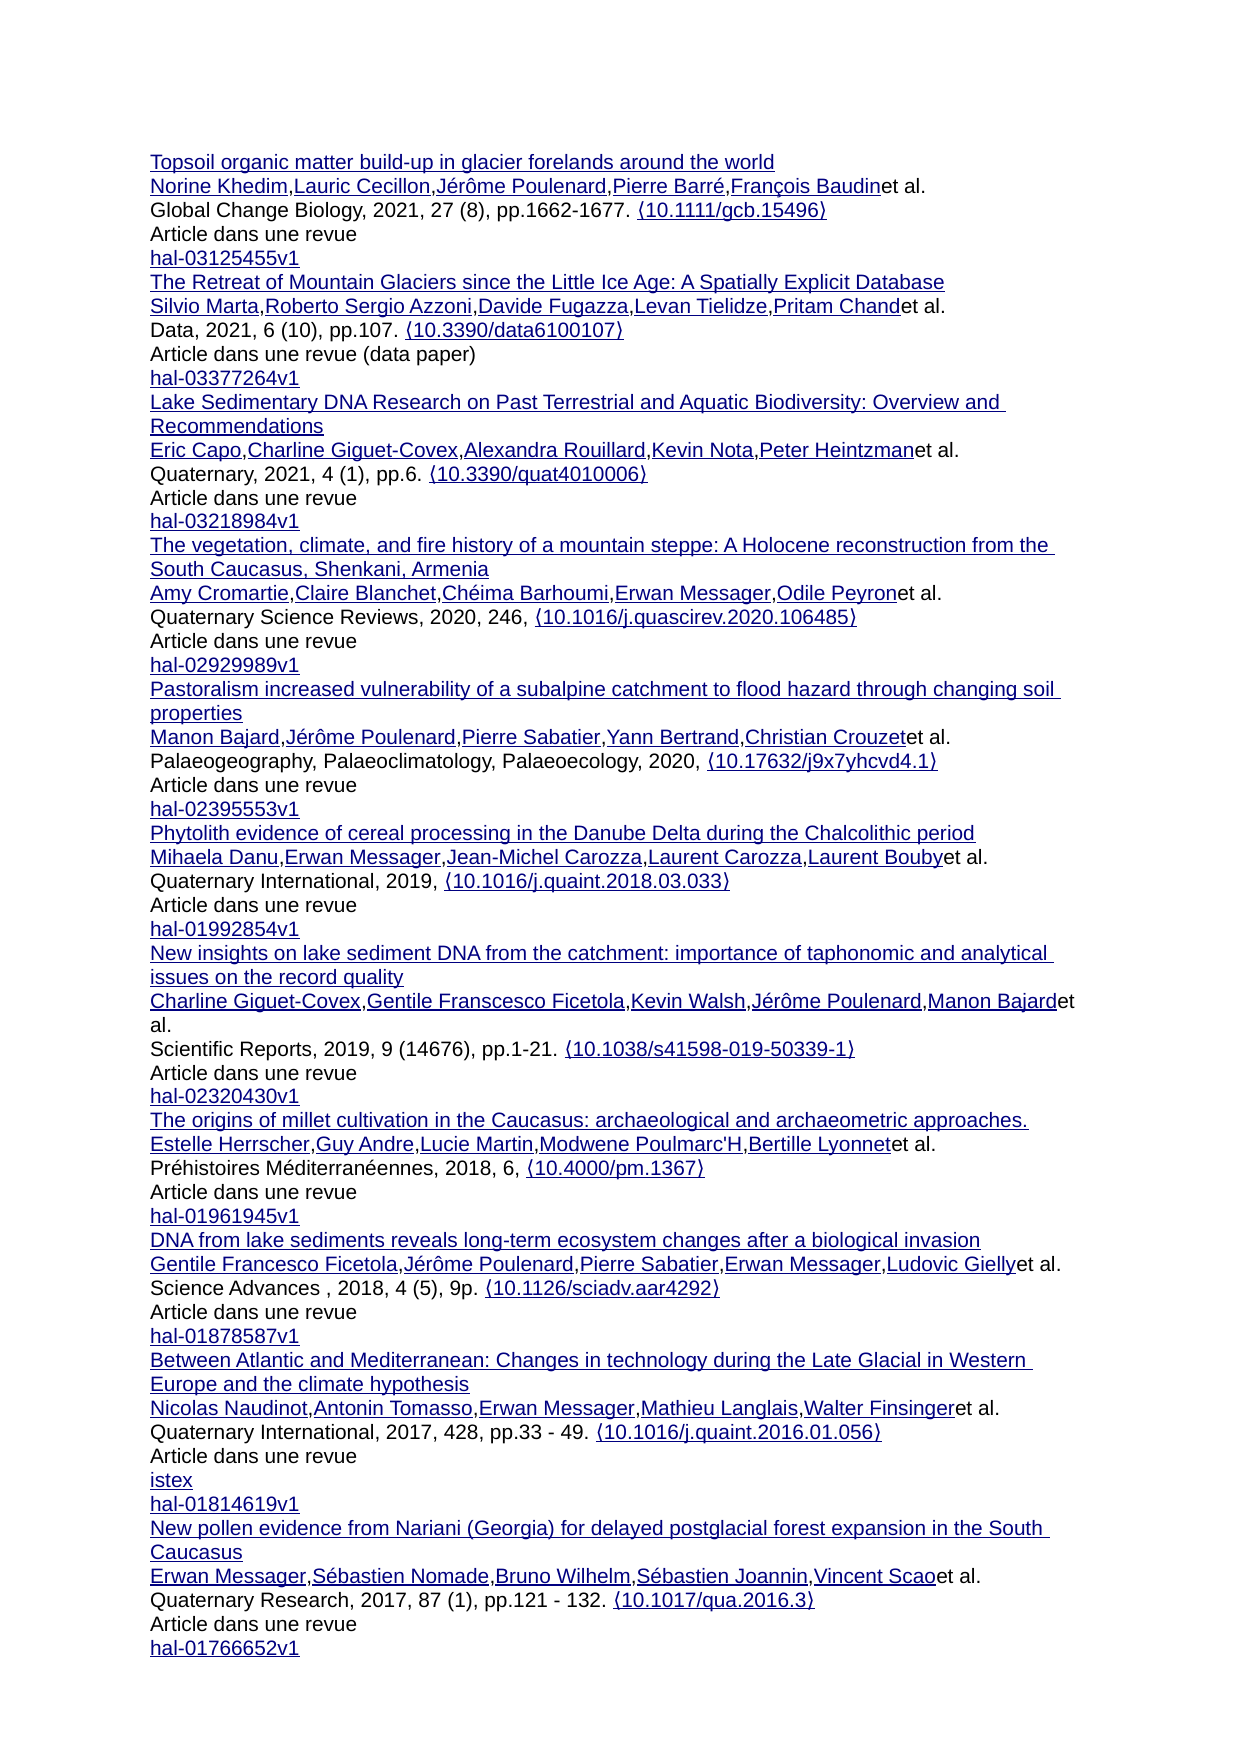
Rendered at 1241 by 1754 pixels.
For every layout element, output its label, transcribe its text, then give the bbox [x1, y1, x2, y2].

table_cell New pollen evidence from Nariani (Georgia) for delayed postglacial forest expansion in the South Caucasus Erwan Messager,Sébastien Nomade,Bruno Wilhelm,Sébastien Joannin,Vincent Scaoet al. Quaternary Research, 2017, 87 (1), pp.121 - 132. ⟨10.1017/qua.2016.3⟩ Article dans une revue hal-01766652v1 [150, 1516, 1090, 1659]
table_cell Phytolith evidence of cereal processing in the Danube Delta during the Chalcolithic period Mihaela Danu,Erwan Messager,Jean-Michel Carozza,Laurent Carozza,Laurent Boubyet al. Quaternary International, 2019, ⟨10.1016/j.quaint.2018.03.033⟩ Article dans une revue hal-01992854v1 [150, 821, 1090, 941]
table_cell The origins of millet cultivation in the Caucasus: archaeological and archaeometric approaches. Estelle Herrscher,Guy Andre,Lucie Martin,Modwene Poulmarc'H,Bertille Lyonnetet al. Préhistoires Méditerranéennes, 2018, 6, ⟨10.4000/pm.1367⟩ Article dans une revue hal-01961945v1 [150, 1108, 1090, 1228]
table_cell Between Atlantic and Mediterranean: Changes in technology during the Late Glacial in Western Europe and the climate hypothesis Nicolas Naudinot,Antonin Tomasso,Erwan Messager,Mathieu Langlais,Walter Finsingeret al. Quaternary International, 2017, 428, pp.33 - 49. ⟨10.1016/j.quaint.2016.01.056⟩ Article dans une revue istex hal-01814619v1 [150, 1348, 1090, 1516]
table_cell New insights on lake sediment DNA from the catchment: importance of taphonomic and analytical issues on the record quality Charline Giguet-Covex,Gentile Franscesco Ficetola,Kevin Walsh,Jérôme Poulenard,Manon Bajardet al. Scientific Reports, 2019, 9 (14676), pp.1-21. ⟨10.1038/s41598-019-50339-1⟩ Article dans une revue hal-02320430v1 [150, 941, 1090, 1108]
table_cell The Retreat of Mountain Glaciers since the Little Ice Age: A Spatially Explicit Database Silvio Marta,Roberto Sergio Azzoni,Davide Fugazza,Levan Tielidze,Pritam Chandet al. Data, 2021, 6 (10), pp.107. ⟨10.3390/data6100107⟩ Article dans une revue (data paper) hal-03377264v1 [150, 270, 1090, 389]
table_cell Pastoralism increased vulnerability of a subalpine catchment to flood hazard through changing soil properties Manon Bajard,Jérôme Poulenard,Pierre Sabatier,Yann Bertrand,Christian Crouzetet al. Palaeogeography, Palaeoclimatology, Palaeoecology, 2020, ⟨10.17632/j9x7yhcvd4.1⟩ Article dans une revue hal-02395553v1 [150, 677, 1090, 821]
table_cell Lake Sedimentary DNA Research on Past Terrestrial and Aquatic Biodiversity: Overview and Recommendations Eric Capo,Charline Giguet-Covex,Alexandra Rouillard,Kevin Nota,Peter Heintzmanet al. Quaternary, 2021, 4 (1), pp.6. ⟨10.3390/quat4010006⟩ Article dans une revue hal-03218984v1 [150, 390, 1090, 533]
table_cell Topsoil organic matter build‐up in glacier forelands around the world Norine Khedim,Lauric Cecillon,Jérôme Poulenard,Pierre Barré,François Baudinet al. Global Change Biology, 2021, 27 (8), pp.1662-1677. ⟨10.1111/gcb.15496⟩ Article dans une revue hal-03125455v1 [150, 150, 1090, 270]
table_cell The vegetation, climate, and fire history of a mountain steppe: A Holocene reconstruction from the South Caucasus, Shenkani, Armenia Amy Cromartie,Claire Blanchet,Chéima Barhoumi,Erwan Messager,Odile Peyronet al. Quaternary Science Reviews, 2020, 246, ⟨10.1016/j.quascirev.2020.106485⟩ Article dans une revue hal-02929989v1 [150, 533, 1090, 677]
table_cell DNA from lake sediments reveals long-term ecosystem changes after a biological invasion Gentile Francesco Ficetola,Jérôme Poulenard,Pierre Sabatier,Erwan Messager,Ludovic Giellyet al. Science Advances , 2018, 4 (5), 9p. ⟨10.1126/sciadv.aar4292⟩ Article dans une revue hal-01878587v1 [150, 1228, 1090, 1348]
